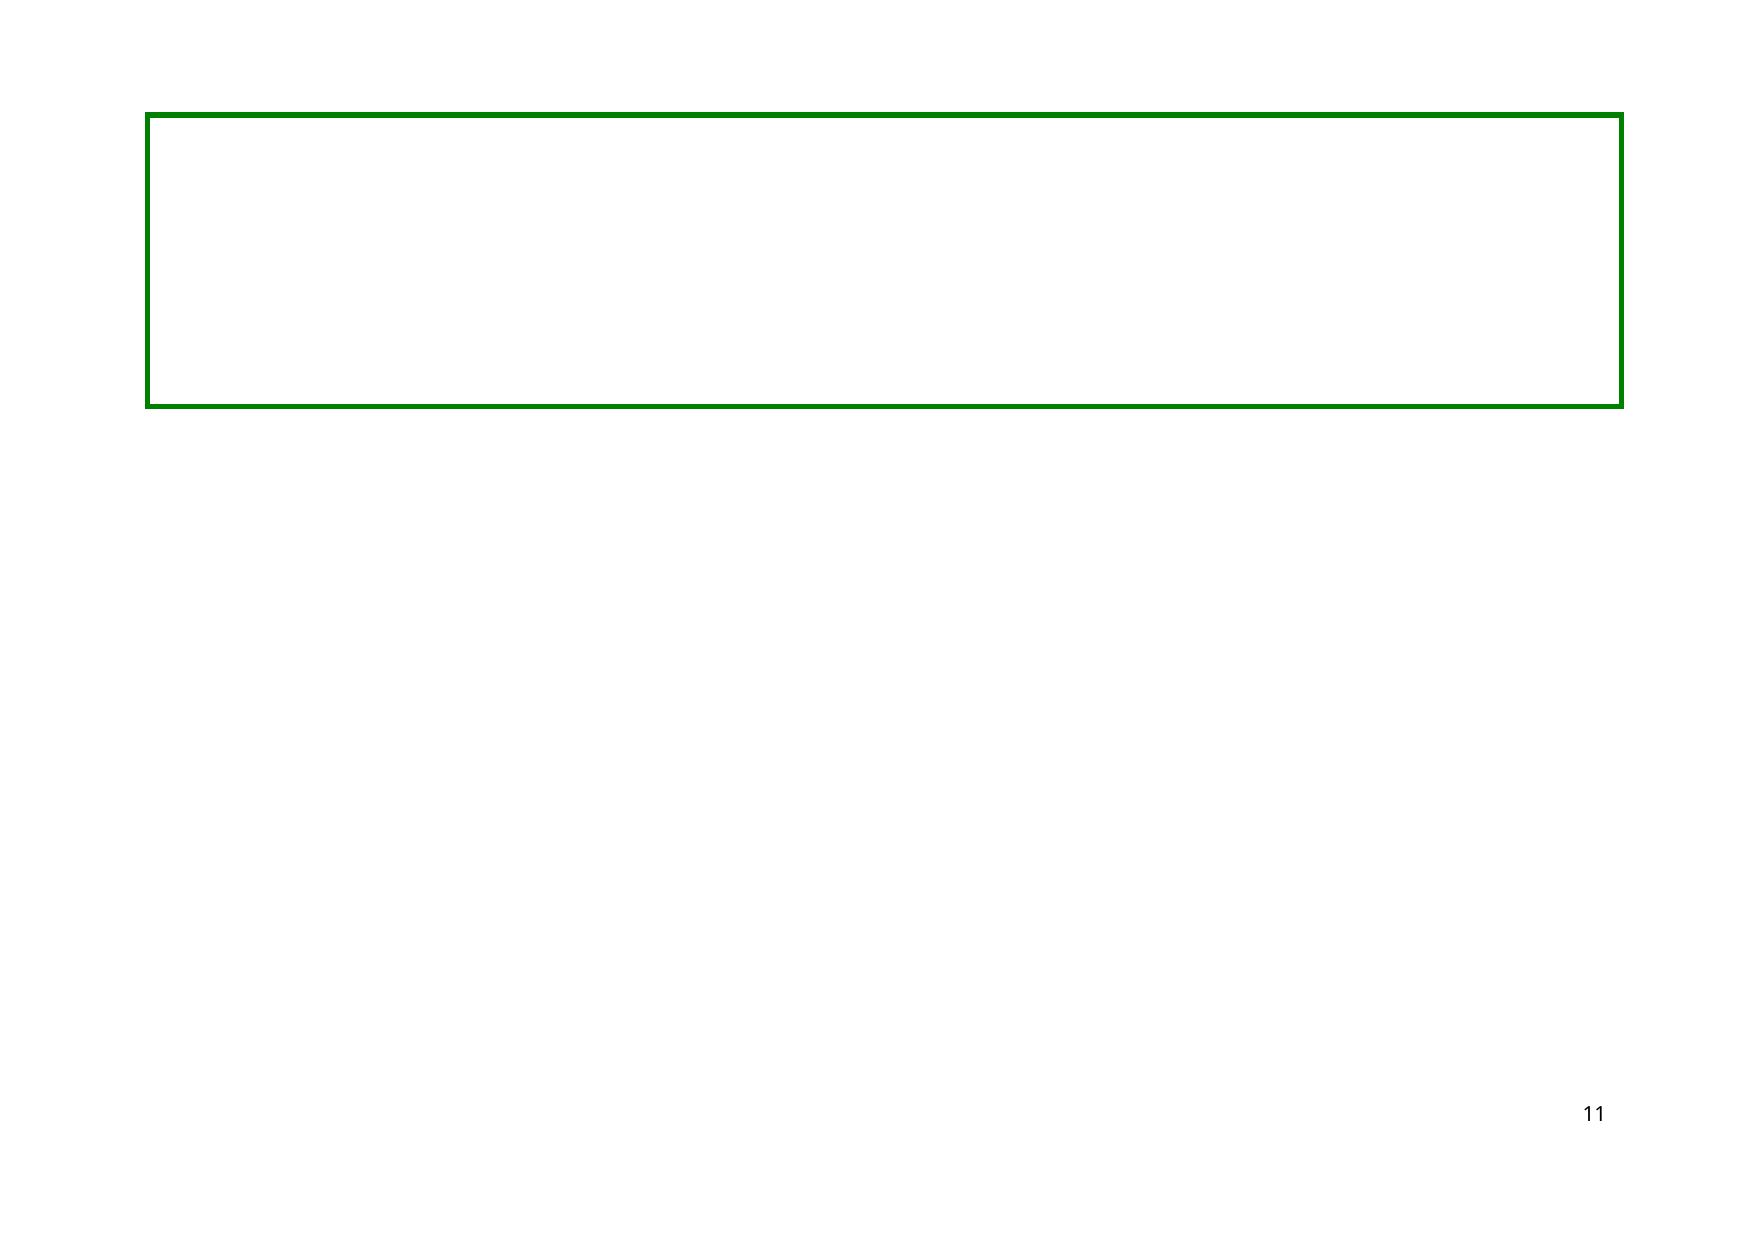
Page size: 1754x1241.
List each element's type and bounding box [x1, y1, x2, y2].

table_header [150, 118, 1619, 404]
